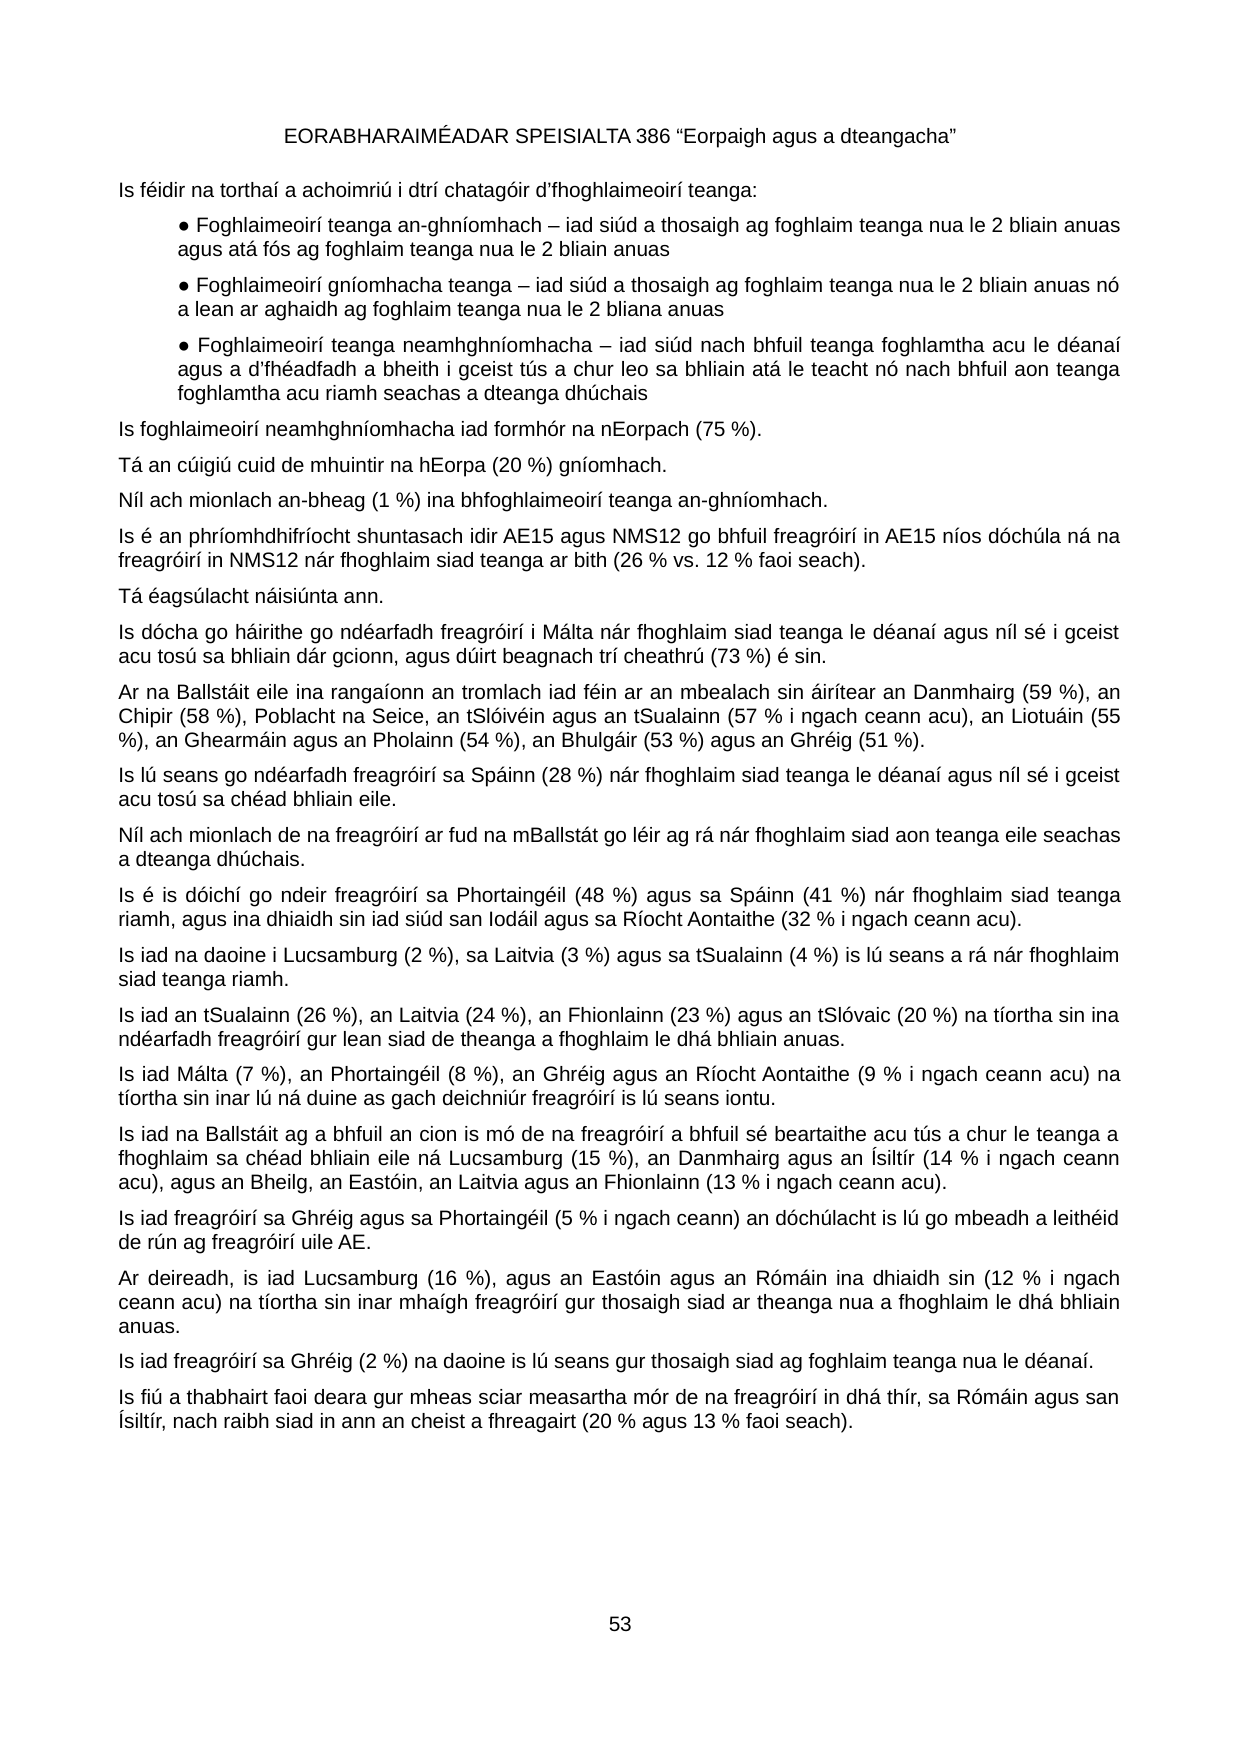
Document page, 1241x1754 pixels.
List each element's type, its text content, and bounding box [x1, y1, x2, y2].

text Is lú seans go ndéarfadh freagróirí sa Spáinn (28 %) nár fhoghlaim siad teanga le déanaí agus níl sé i gceist acu tosú sa chéad bhliain eile. [118, 763, 1122, 811]
text Is dócha go háirithe go ndéarfadh freagróirí i Málta nár fhoghlaim siad teanga le déanaí agus níl sé i gceist acu tosú sa bhliain dár gcionn, agus dúirt beagnach trí cheathrú (73 %) é sin. [118, 620, 1122, 668]
text Ar deireadh, is iad Lucsamburg (16 %), agus an Eastóin agus an Rómáin ina dhiaidh sin (12 % i ngach ceann acu) na tíortha sin inar mhaígh freagróirí gur thosaigh siad ar theanga nua a fhoghlaim le dhá bhliain anuas. [118, 1266, 1122, 1337]
text Is iad Málta (7 %), an Phortaingéil (8 %), an Ghréig agus an Ríocht Aontaithe (9 % i ngach ceann acu) na tíortha sin inar lú ná duine as gach deichniúr freagróirí is lú seans iontu. [118, 1062, 1122, 1110]
text Is iad freagróirí sa Ghréig agus sa Phortaingéil (5 % i ngach ceann) an dóchúlacht is lú go mbeadh a leithéid de rún ag freagróirí uile AE. [118, 1206, 1122, 1254]
text Tá an cúigiú cuid de mhuintir na hEorpa (20 %) gníomhach. [118, 452, 1122, 476]
text ● Foghlaimeoirí gníomhacha teanga – iad siúd a thosaigh ag foghlaim teanga nua le 2 bliain anuas nó a lean ar aghaidh ag foghlaim teanga nua le 2 bliana anuas [177, 273, 1122, 321]
text Níl ach mionlach an-bheag (1 %) ina bhfoghlaimeoirí teanga an-ghníomhach. [118, 488, 1122, 512]
text ● Foghlaimeoirí teanga an-ghníomhach – iad siúd a thosaigh ag foghlaim teanga nua le 2 bliain anuas agus atá fós ag foghlaim teanga nua le 2 bliain anuas [177, 213, 1122, 261]
text Is iad na daoine i Lucsamburg (2 %), sa Laitvia (3 %) agus sa tSualainn (4 %) is lú seans a rá nár fhoghlaim siad teanga riamh. [118, 943, 1122, 991]
text Níl ach mionlach de na freagróirí ar fud na mBallstát go léir ag rá nár fhoghlaim siad aon teanga eile seachas a dteanga dhúchais. [118, 823, 1122, 871]
text Is é is dóichí go ndeir freagróirí sa Phortaingéil (48 %) agus sa Spáinn (41 %) nár fhoghlaim siad teanga riamh, agus ina dhiaidh sin iad siúd san Iodáil agus sa Ríocht Aontaithe (32 % i ngach ceann acu). [118, 883, 1122, 931]
text Is fiú a thabhairt faoi deara gur mheas sciar measartha mór de na freagróirí in dhá thír, sa Rómáin agus san Ísiltír, nach raibh siad in ann an cheist a fhreagairt (20 % agus 13 % faoi seach). [118, 1385, 1122, 1433]
text Ar na Ballstáit eile ina rangaíonn an tromlach iad féin ar an mbealach sin áirítear an Danmhairg (59 %), an Chipir (58 %), Poblacht na Seice, an tSlóivéin agus an tSualainn (57 % i ngach ceann acu), an Liotuáin (55 %), an Ghearmáin agus an Pholainn (54 %), an Bhulgáir (53 %) agus an Ghréig (51 %). [118, 679, 1122, 751]
text ● Foghlaimeoirí teanga neamhghníomhacha – iad siúd nach bhfuil teanga foghlamtha acu le déanaí agus a d’fhéadfadh a bheith i gceist tús a chur leo sa bhliain atá le teacht nó nach bhfuil aon teanga foghlamtha acu riamh seachas a dteanga dhúchais [177, 333, 1122, 405]
text Tá éagsúlacht náisiúnta ann. [118, 584, 1122, 608]
text Is iad an tSualainn (26 %), an Laitvia (24 %), an Fhionlainn (23 %) agus an tSlóvaic (20 %) na tíortha sin ina ndéarfadh freagróirí gur lean siad de theanga a fhoghlaim le dhá bhliain anuas. [118, 1002, 1122, 1050]
text Is iad freagróirí sa Ghréig (2 %) na daoine is lú seans gur thosaigh siad ag foghlaim teanga nua le déanaí. [118, 1349, 1122, 1373]
text Is iad na Ballstáit ag a bhfuil an cion is mó de na freagróirí a bhfuil sé beartaithe acu tús a chur le teanga a fhoghlaim sa chéad bhliain eile ná Lucsamburg (15 %), an Danmhairg agus an Ísiltír (14 % i ngach ceann acu), agus an Bheilg, an Eastóin, an Laitvia agus an Fhionlainn (13 % i ngach ceann acu). [118, 1122, 1122, 1194]
text Is é an phríomhdhifríocht shuntasach idir AE15 agus NMS12 go bhfuil freagróirí in AE15 níos dóchúla ná na freagróirí in NMS12 nár fhoghlaim siad teanga ar bith (26 % vs. 12 % faoi seach). [118, 524, 1122, 572]
text Is foghlaimeoirí neamhghníomhacha iad formhór na nEorpach (75 %). [118, 417, 1122, 441]
text Is féidir na torthaí a achoimriú i dtrí chatagóir d’fhoghlaimeoirí teanga: [118, 177, 1122, 201]
